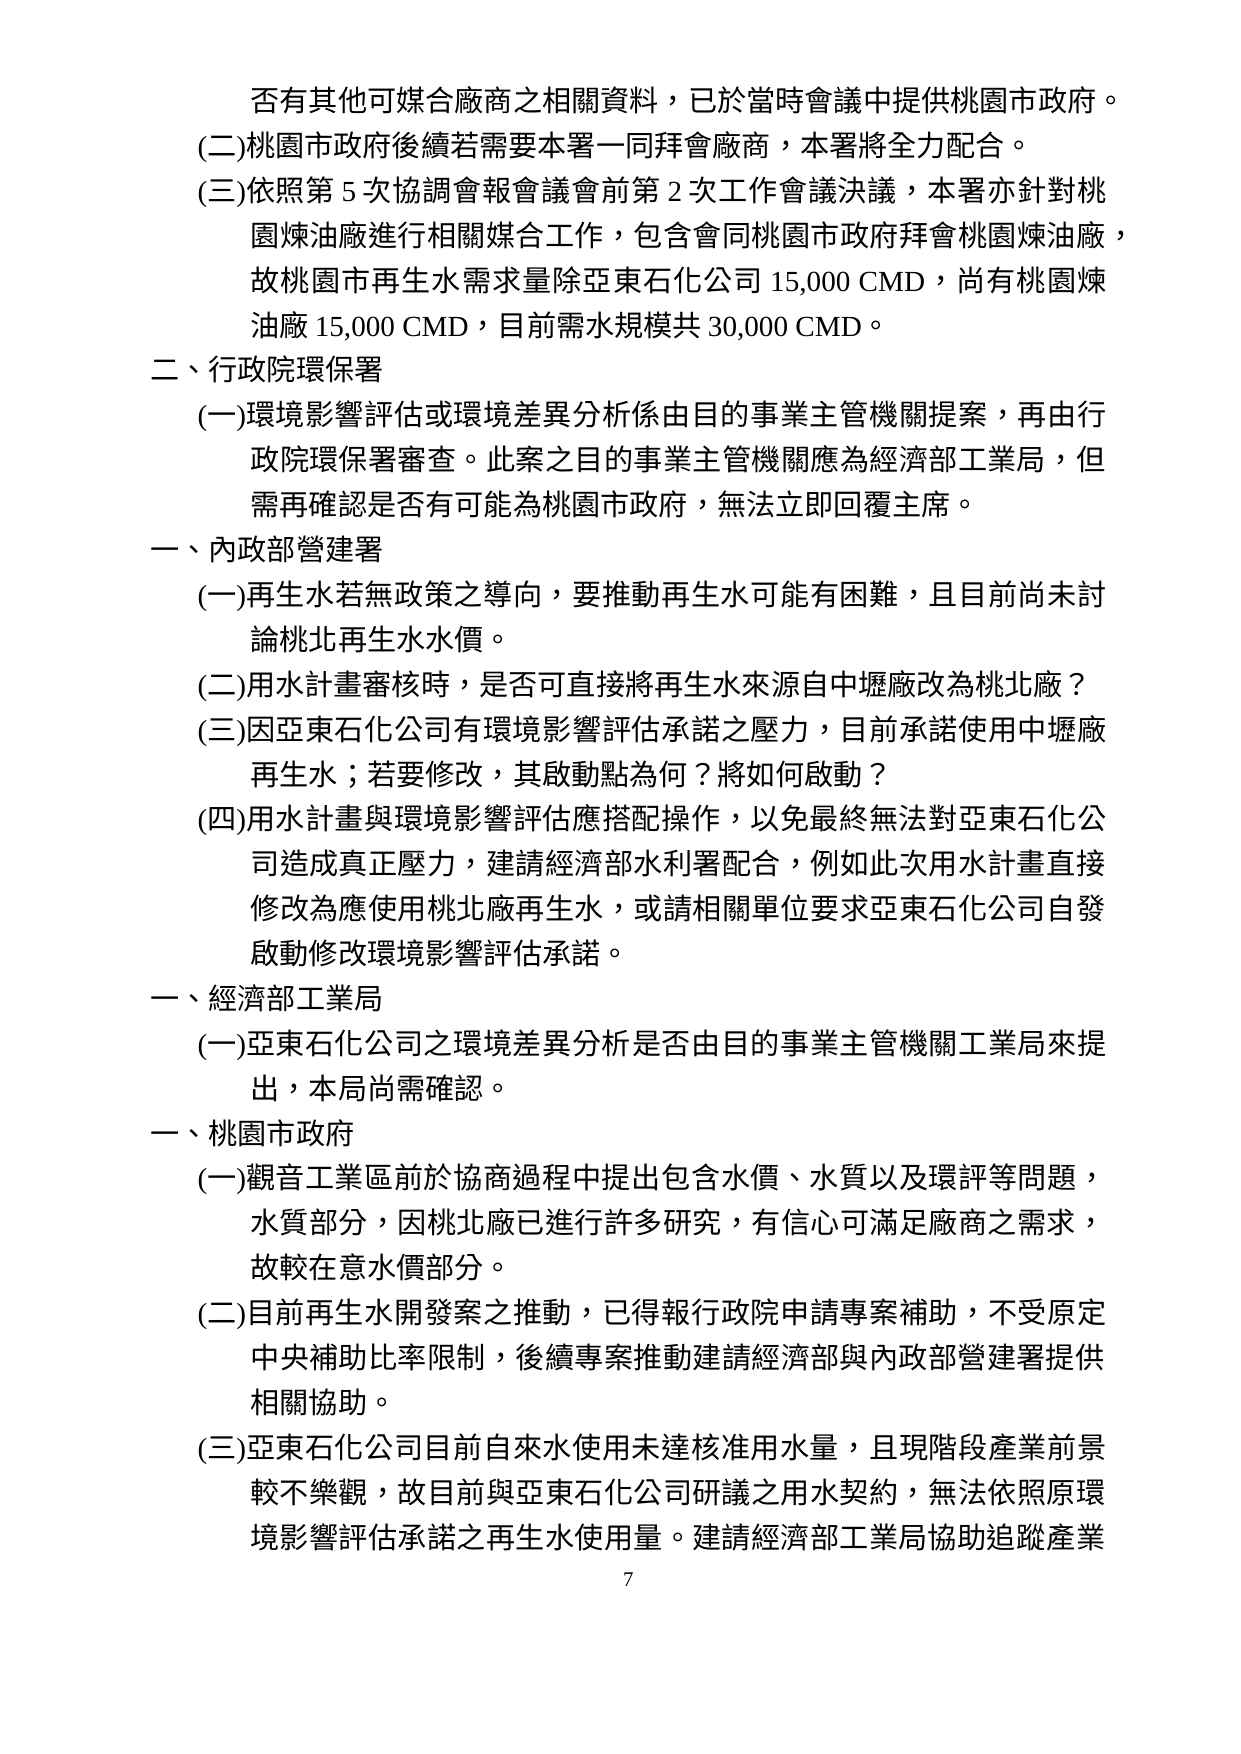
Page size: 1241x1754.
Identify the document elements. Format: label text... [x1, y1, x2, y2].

list 亞東石化公司目前自來水使用未達核准用水量，且現階段產業前景較不樂觀，故目前與亞東石化公司研議之用水契約，無法依照原環境影響評估承諾之再生水使用量。建請經濟部工業局協助追蹤產業 [197, 1422, 1106, 1557]
list 因亞東石化公司有環境影響評估承諾之壓力，目前承諾使用中壢廠再生水；若要修改，其啟動點為何？將如何啟動？ [197, 703, 1106, 793]
list 桃園市政府後續若需要本署一同拜會廠商，本署將全力配合。 [197, 120, 1106, 165]
list 依照第5次協調會報會議會前第2次工作會議決議，本署亦針對桃園煉油廠進行相關媒合工作，包含會同桃園市政府拜會桃園煉油廠，故桃園市再生水需求量除亞東石化公司15,000 CMD，尚有桃園煉油廠15,000 CMD，目前需水規模共30,000 CMD。 [197, 165, 1106, 344]
list 亞東石化公司之環境差異分析是否由目的事業主管機關工業局來提出，本局尚需確認。 [197, 1018, 1106, 1108]
list 觀音工業區前於協商過程中提出包含水價、水質以及環評等問題，水質部分，因桃北廠已進行許多研究，有信心可滿足廠商之需求，故較在意水價部分。 [197, 1152, 1106, 1287]
list 用水計畫與環境影響評估應搭配操作，以免最終無法對亞東石化公司造成真正壓力，建請經濟部水利署配合，例如此次用水計畫直接修改為應使用桃北廠再生水，或請相關單位要求亞東石化公司自發啟動修改環境影響評估承諾。 [197, 793, 1106, 973]
list 環境影響評估或環境差異分析係由目的事業主管機關提案，再由行政院環保署審查。此案之目的事業主管機關應為經濟部工業局，但需再確認是否有可能為桃園市政府，無法立即回覆主席。 [197, 389, 1106, 524]
list 內政部營建署 [150, 524, 1106, 569]
list 經濟部工業局 [150, 973, 1106, 1018]
list 108年3月已於桃園地區召開再生水工作會議，針對桃北廠周邊是否有其他可媒合廠商之相關資料，已於當時會議中提供桃園市政府。 [197, 75, 1106, 120]
list 行政院環保署 [150, 344, 1106, 389]
list 桃園市政府 [150, 1108, 1106, 1152]
list 用水計畫審核時，是否可直接將再生水來源自中壢廠改為桃北廠？ [197, 659, 1106, 703]
list 再生水若無政策之導向，要推動再生水可能有困難，且目前尚未討論桃北再生水水價。 [197, 569, 1106, 659]
list 目前再生水開發案之推動，已得報行政院申請專案補助，不受原定中央補助比率限制，後續專案推動建請經濟部與內政部營建署提供相關協助。 [197, 1287, 1106, 1422]
